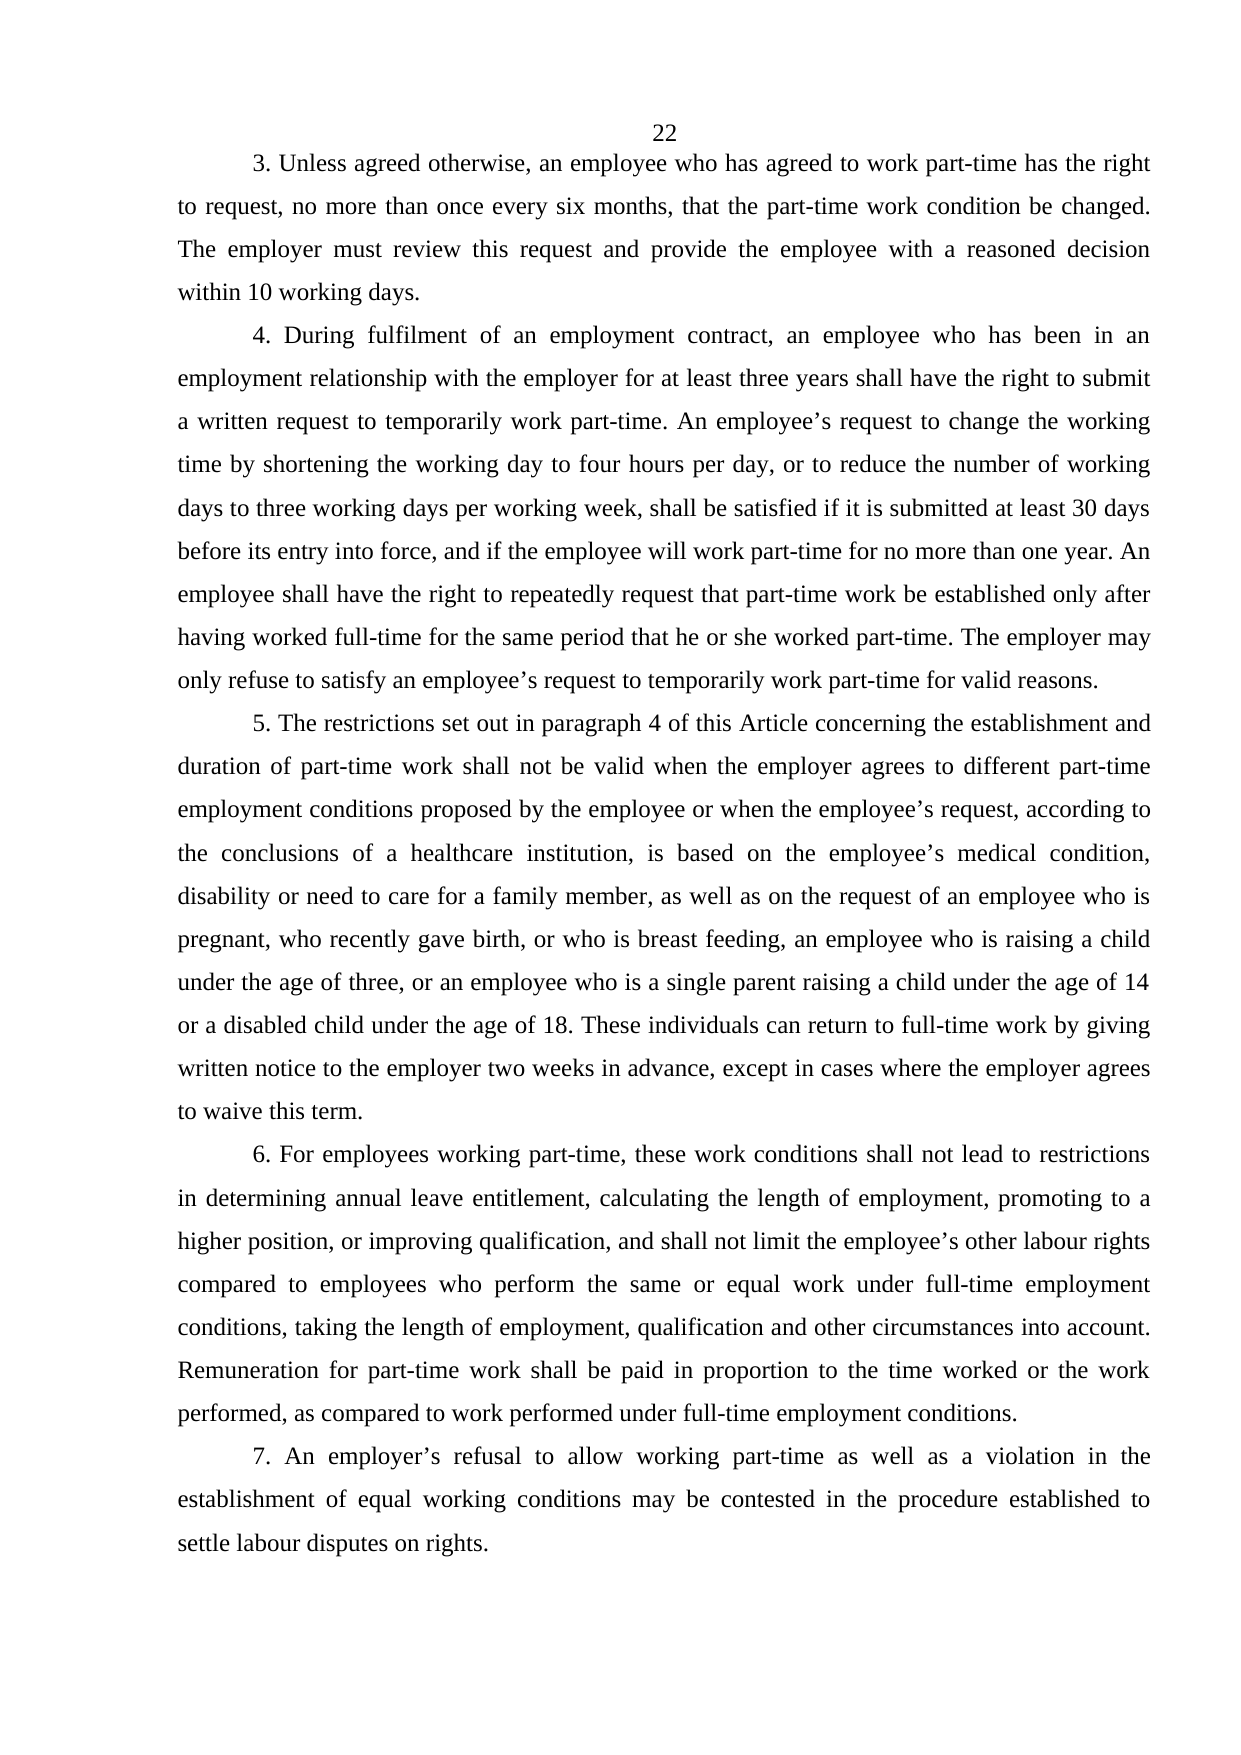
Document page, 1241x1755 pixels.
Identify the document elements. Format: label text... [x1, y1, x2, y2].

text 6. For employees working part-time, these work conditions shall not lead to restrictions in determining annual leave entitlement, calculating the length of employment, promoting to a higher position, or improving qualification, and shall not limit the employee’s other labour rights compared to employees who perform the same or equal work under full-time employment conditions, taking the length of employment, qualification and other circumstances into account. Remuneration for part-time work shall be paid in proportion to the time worked or the work performed, as compared to work performed under full-time employment conditions. [177, 1139, 1152, 1427]
text 5. The restrictions set out in paragraph 4 of this Article concerning the establishment and duration of part-time work shall not be valid when the employer agrees to different part-time employment conditions proposed by the employee or when the employee’s request, according to the conclusions of a healthcare institution, is based on the employee’s medical condition, disability or need to care for a family member, as well as on the request of an employee who is pregnant, who recently gave birth, or who is breast feeding, an employee who is raising a child under the age of three, or an employee who is a single parent raising a child under the age of 14 or a disabled child under the age of 18. These individuals can return to full-time work by giving written notice to the employer two weeks in advance, except in cases where the employer agrees to waive this term. [177, 708, 1152, 1125]
text 3. Unless agreed otherwise, an employee who has agreed to work part-time has the right to request, no more than once every six months, that the part-time work condition be changed. The employer must review this request and provide the employee with a reasoned decision within 10 working days. [177, 148, 1152, 306]
text 7. An employer’s refusal to allow working part-time as well as a violation in the establishment of equal working conditions may be contested in the procedure established to settle labour disputes on rights. [177, 1441, 1152, 1556]
text 4. During fulfilment of an employment contract, an employee who has been in an employment relationship with the employer for at least three years shall have the right to submit a written request to temporarily work part-time. An employee’s request to change the working time by shortening the working day to four hours per day, or to reduce the number of working days to three working days per working week, shall be satisfied if it is submitted at least 30 days before its entry into force, and if the employee will work part-time for no more than one year. An employee shall have the right to repeatedly request that part-time work be established only after having worked full-time for the same period that he or she worked part-time. The employer may only refuse to satisfy an employee’s request to temporarily work part-time for valid reasons. [177, 320, 1152, 694]
